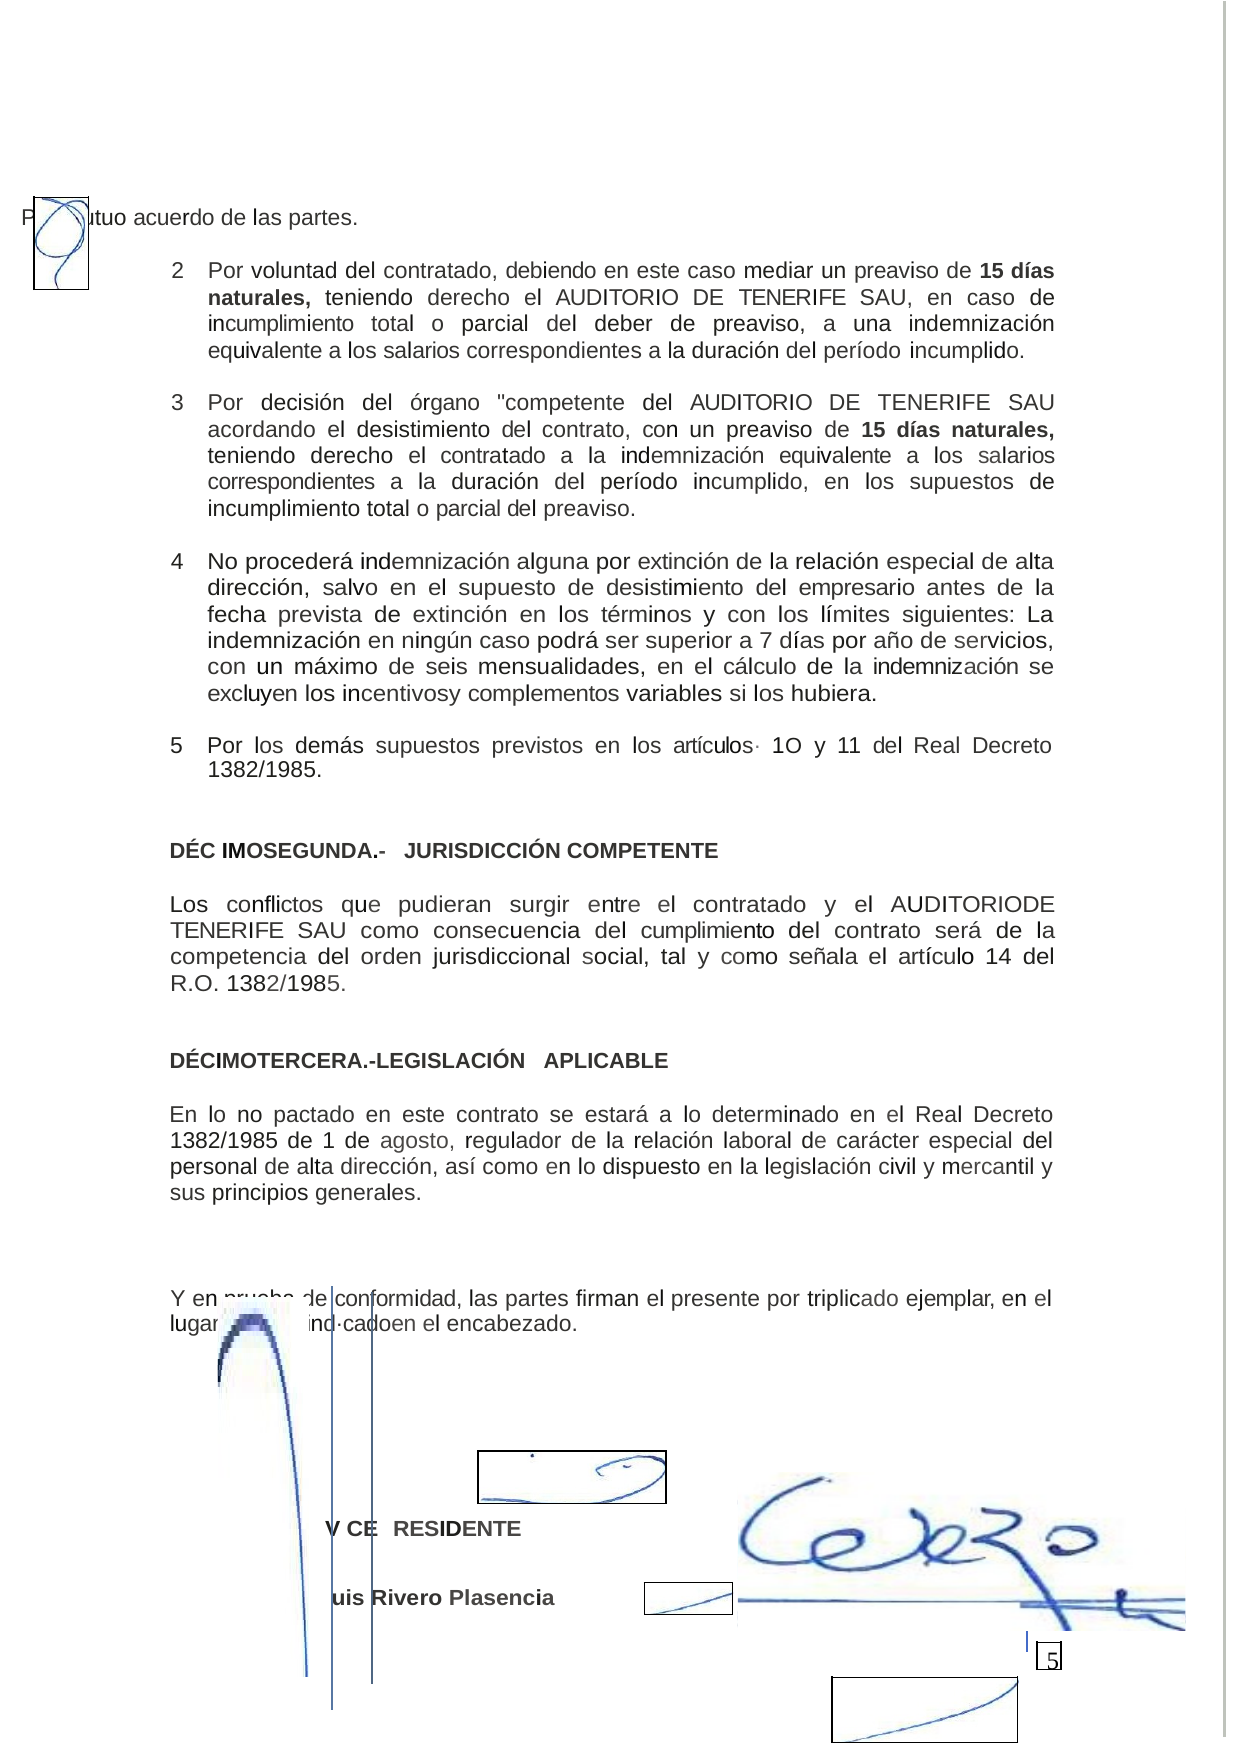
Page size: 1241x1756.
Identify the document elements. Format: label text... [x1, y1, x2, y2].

picture [645, 1583, 732, 1614]
text DÉC IMOSEGUNDA.- JURISDICCIÓN COMPETENTE [169, 837, 1223, 863]
picture [737, 1472, 1186, 1631]
list Por mutuo acuerdo de las partes. [90, 204, 1223, 230]
text V CE RESIDENTE EL TRABAJADOR [1226, 1439, 1238, 1544]
text Y en prueba de conformidad, las partes firman el presente por triplicado ejemplar, en el lugar y fecha ind·cadoen el encabezado. [333, 1286, 1052, 1336]
list Por los demás supuestos previstos en los artículos· 1O y 11 del Real Decreto 1382/1985. [170, 734, 1053, 783]
text Rivero Plasencia [373, 1584, 644, 1610]
text Los conflictos que pudieran surgir entre el contratado y el AUDITORIODE TENERIFE SAU como consecuencia del cumplimiento del contrato será de la competencia del orden jurisdiccional social, tal y como señala el artículo 14 del R.O. 1382/1985. [169, 891, 1055, 996]
text DÉCIMOTERCERA.-LEGISLACIÓN APLICABLE [169, 1048, 1223, 1074]
text [1186, 1584, 1223, 1610]
list Por voluntad del contratado, debiendo en este caso mediar un preaviso de 15 días naturales, teniendo derecho el AUDITORIO DE TENERIFE SAU, en caso de incumplimiento total o parcial del deber de preaviso, a una indemnización equivalente a los salarios correspondientes a la duración del período incumplido. [171, 257, 1055, 363]
text En lo no pactado en este contrato se estará a lo determinado en el Real Decreto 1382/1985 de 1 de agosto, regulador de la relación laboral de carácter especial del personal de alta dirección, así como en lo dispuesto en la legislación civil y mercantil y sus principios generales. [169, 1102, 1053, 1205]
text uis [333, 1584, 371, 1610]
picture [833, 1678, 1017, 1742]
text V CE RESIDENTE EL TRABAJADOR [333, 1439, 371, 1544]
text Y en prueba de conformidad, las partes firman el presente por triplicado ejemplar, en el lugar y fecha ind·cadoen el encabezado. [169, 1286, 331, 1336]
picture [479, 1452, 665, 1503]
picture [217, 1297, 309, 1677]
list Por mutuo acuerdo de las partes. [0, 204, 33, 230]
list No procederá indemnización alguna por extinción de la relación especial de alta dirección, salvo en el supuesto de desistimiento del empresario antes de la fecha prevista de extinción en los términos y con los límites siguientes: La indemnización en ningún caso podrá ser superior a 7 días por año de servicios, con un máximo de seis mensualidades, en el cálculo de la indemnización se excluyen los incentivosy complementos variables si los hubiera. [171, 548, 1054, 706]
picture [35, 198, 88, 289]
text V CE RESIDENTE EL TRABAJADOR [373, 1439, 1223, 1544]
list Por decisión del órgano "competente del AUDITORIO DE TENERIFE SAU acordando el desistimiento del contrato, con un preaviso de 15 días naturales, teniendo derecho el contratado a la indemnización equivalente a los salarios correspondientes a la duración del período incumplido, en los supuestos de incumplimiento total o parcial del preaviso. [171, 389, 1055, 521]
